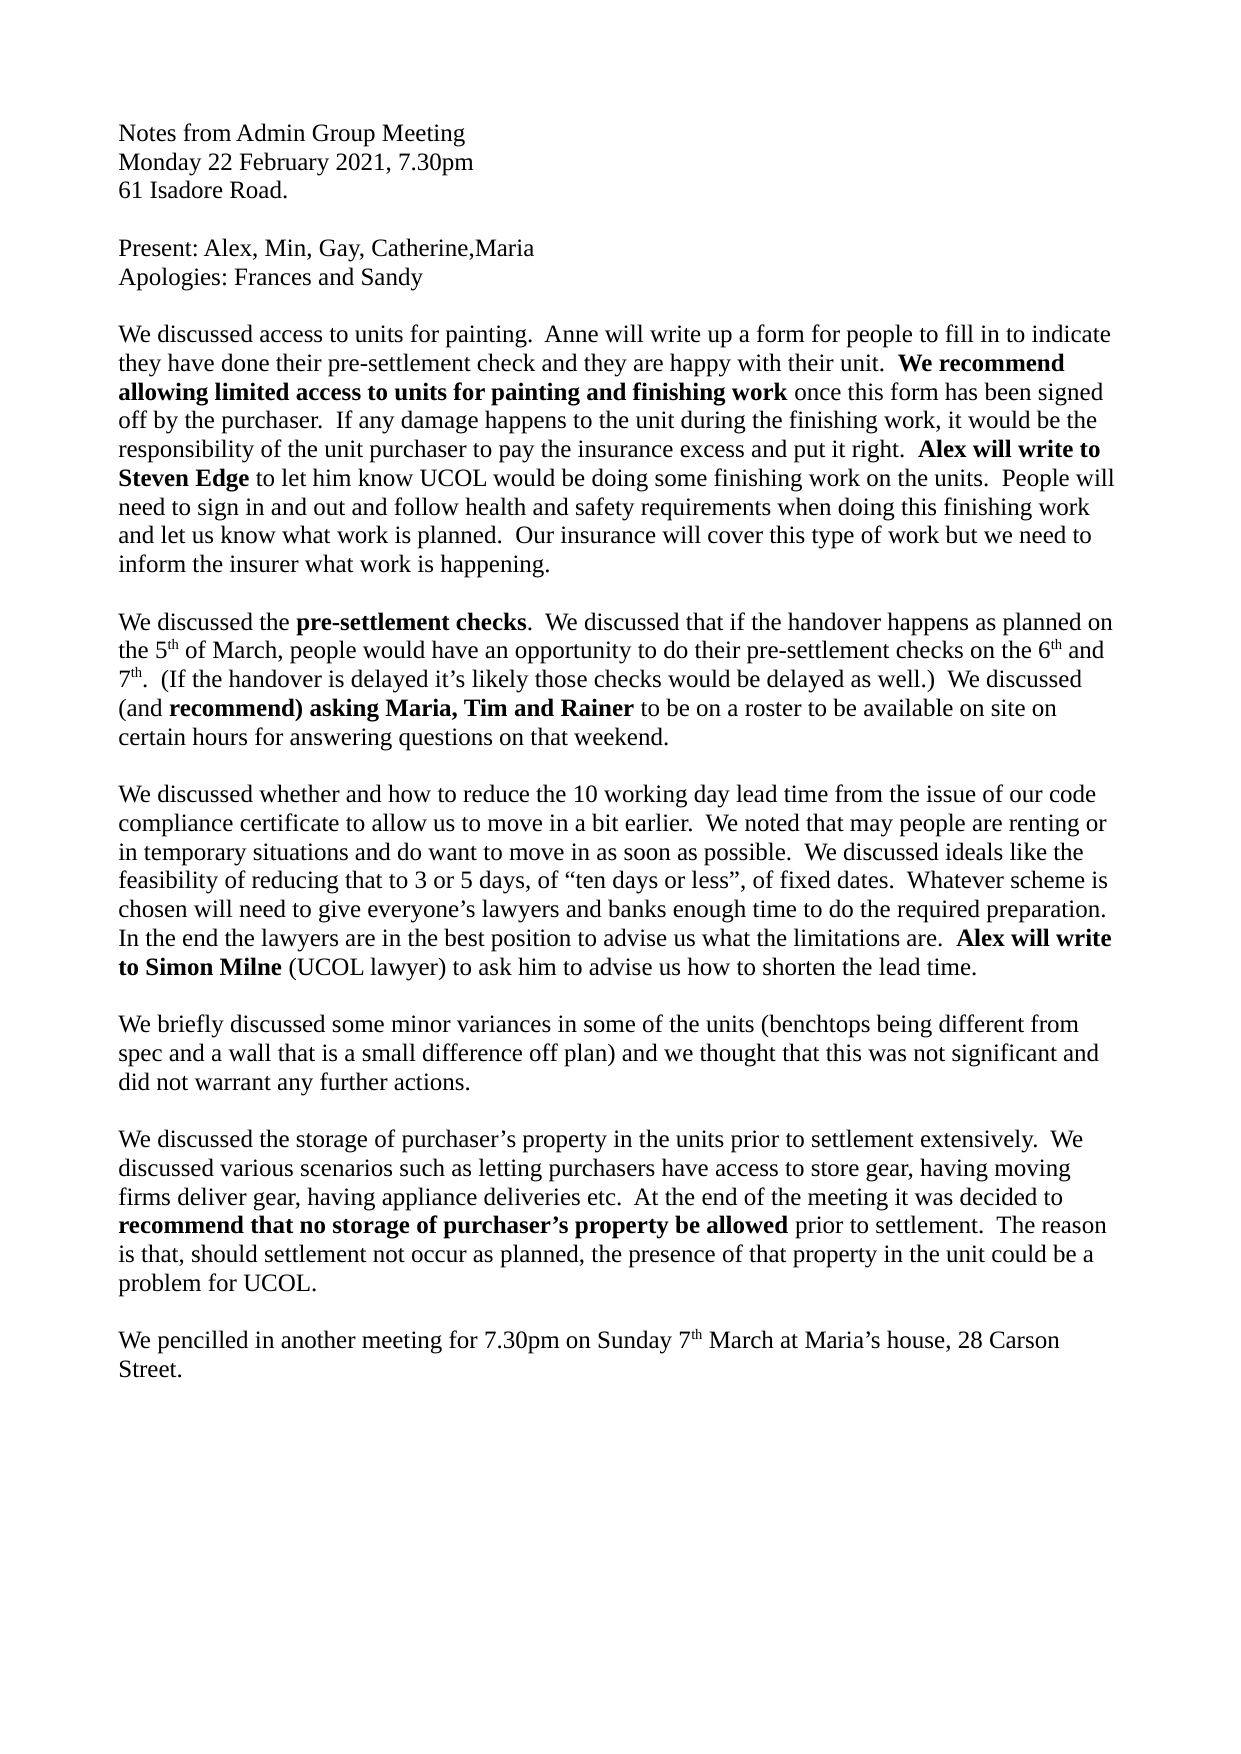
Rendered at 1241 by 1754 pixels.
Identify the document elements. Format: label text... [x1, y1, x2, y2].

text Monday 22 February 2021, 7.30pm [118, 147, 1122, 176]
text We discussed access to units for painting. Anne will write up a form for people to fill in to indicate they have done their pre-settlement check and they are happy with their unit. We recommend allowing limited access to units for painting and finishing work once this form has been signed off by the purchaser. If any damage happens to the unit during the finishing work, it would be the responsibility of the unit purchaser to pay the insurance excess and put it right. Alex will write to Steven Edge to let him know UCOL would be doing some finishing work on the units. People will need to sign in and out and follow health and safety requirements when doing this finishing work and let us know what work is planned. Our insurance will cover this type of work but we need to inform the insurer what work is happening. [118, 319, 1122, 578]
text We briefly discussed some minor variances in some of the units (benchtops being different from spec and a wall that is a small difference off plan) and we thought that this was not significant and did not warrant any further actions. [118, 1009, 1122, 1096]
text We discussed whether and how to reduce the 10 working day lead time from the issue of our code compliance certificate to allow us to move in a bit earlier. We noted that may people are renting or in temporary situations and do want to move in as soon as possible. We discussed ideals like the feasibility of reducing that to 3 or 5 days, of “ten days or less”, of fixed dates. Whatever scheme is chosen will need to give everyone’s lawyers and banks enough time to do the required preparation. In the end the lawyers are in the best position to advise us what the limitations are. Alex will write to Simon Milne (UCOL lawyer) to ask him to advise us how to shorten the lead time. [118, 779, 1122, 981]
text We discussed the storage of purchaser’s property in the units prior to settlement extensively. We discussed various scenarios such as letting purchasers have access to store gear, having moving firms deliver gear, having appliance deliveries etc. At the end of the meeting it was decided to recommend that no storage of purchaser’s property be allowed prior to settlement. The reason is that, should settlement not occur as planned, the presence of that property in the unit could be a problem for UCOL. [118, 1124, 1122, 1297]
text We discussed the pre-settlement checks. We discussed that if the handover happens as planned on the 5th of March, people would have an opportunity to do their pre-settlement checks on the 6th and 7th. (If the handover is delayed it’s likely those checks would be delayed as well.) We discussed (and recommend) asking Maria, Tim and Rainer to be on a roster to be available on site on certain hours for answering questions on that weekend. [118, 607, 1122, 751]
text We pencilled in another meeting for 7.30pm on Sunday 7th March at Maria’s house, 28 Carson Street. [118, 1326, 1122, 1383]
text Apologies: Frances and Sandy [118, 262, 1122, 291]
text Present: Alex, Min, Gay, Catherine,Maria [118, 233, 1122, 262]
text 61 Isadore Road. [118, 176, 1122, 204]
text Notes from Admin Group Meeting [118, 118, 1122, 147]
